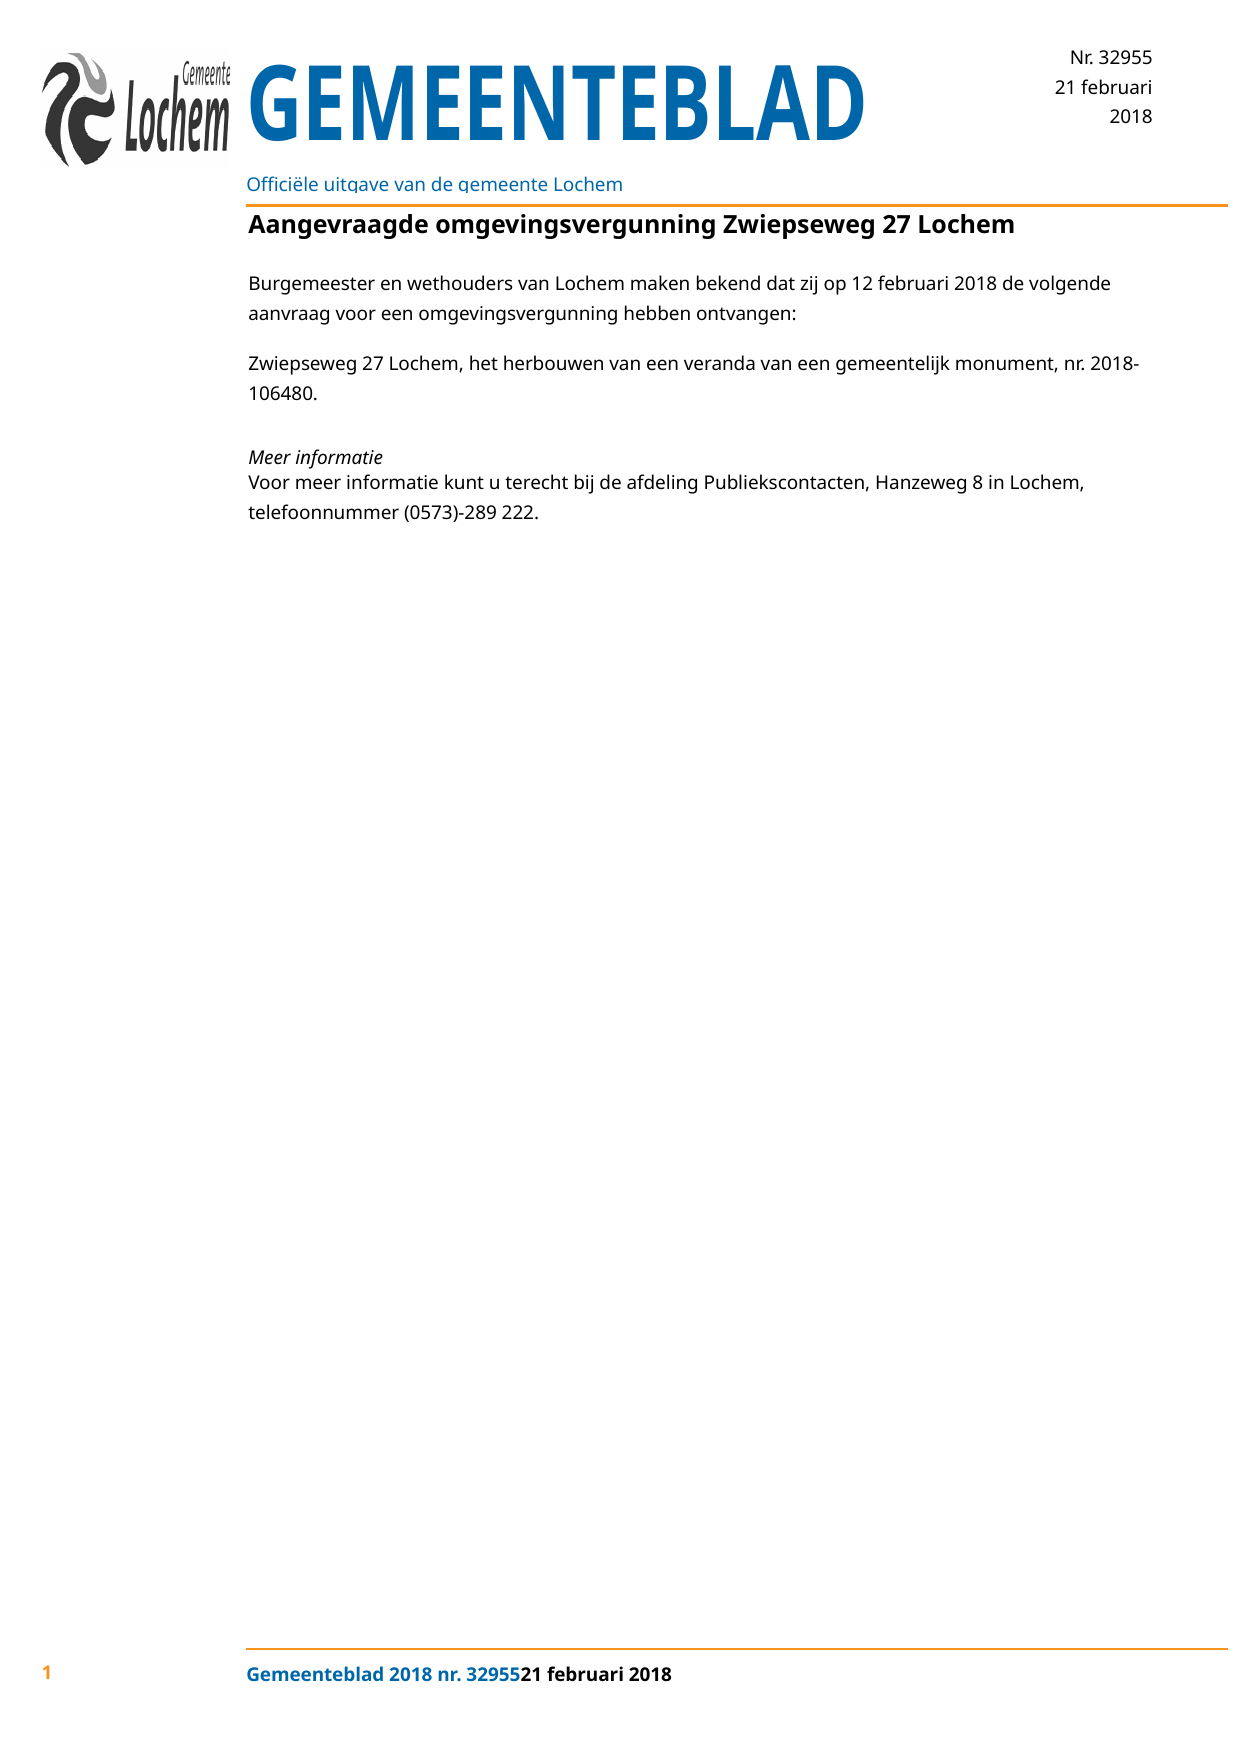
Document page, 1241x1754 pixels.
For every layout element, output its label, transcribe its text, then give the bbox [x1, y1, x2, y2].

text Meer informatie [248, 444, 1152, 469]
text Voor meer informatie kunt u terecht bij de afdeling Publiekscontacten, Hanzeweg 8 in Lochem, telefoonnummer (0573)-289 222. [248, 469, 1152, 525]
text Aangevraagde omgevingsvergunning Zwiepseweg 27 Lochem [248, 207, 1152, 241]
text Zwiepseweg 27 Lochem, het herbouwen van een veranda van een gemeentelijk monument, nr. 2018-106480. [248, 350, 1152, 406]
picture [41, 47, 231, 172]
text Burgemeester en wethouders van Lochem maken bekend dat zij op 12 februari 2018 de volgende aanvraag voor een omgevingsvergunning hebben ontvangen: [248, 270, 1152, 326]
